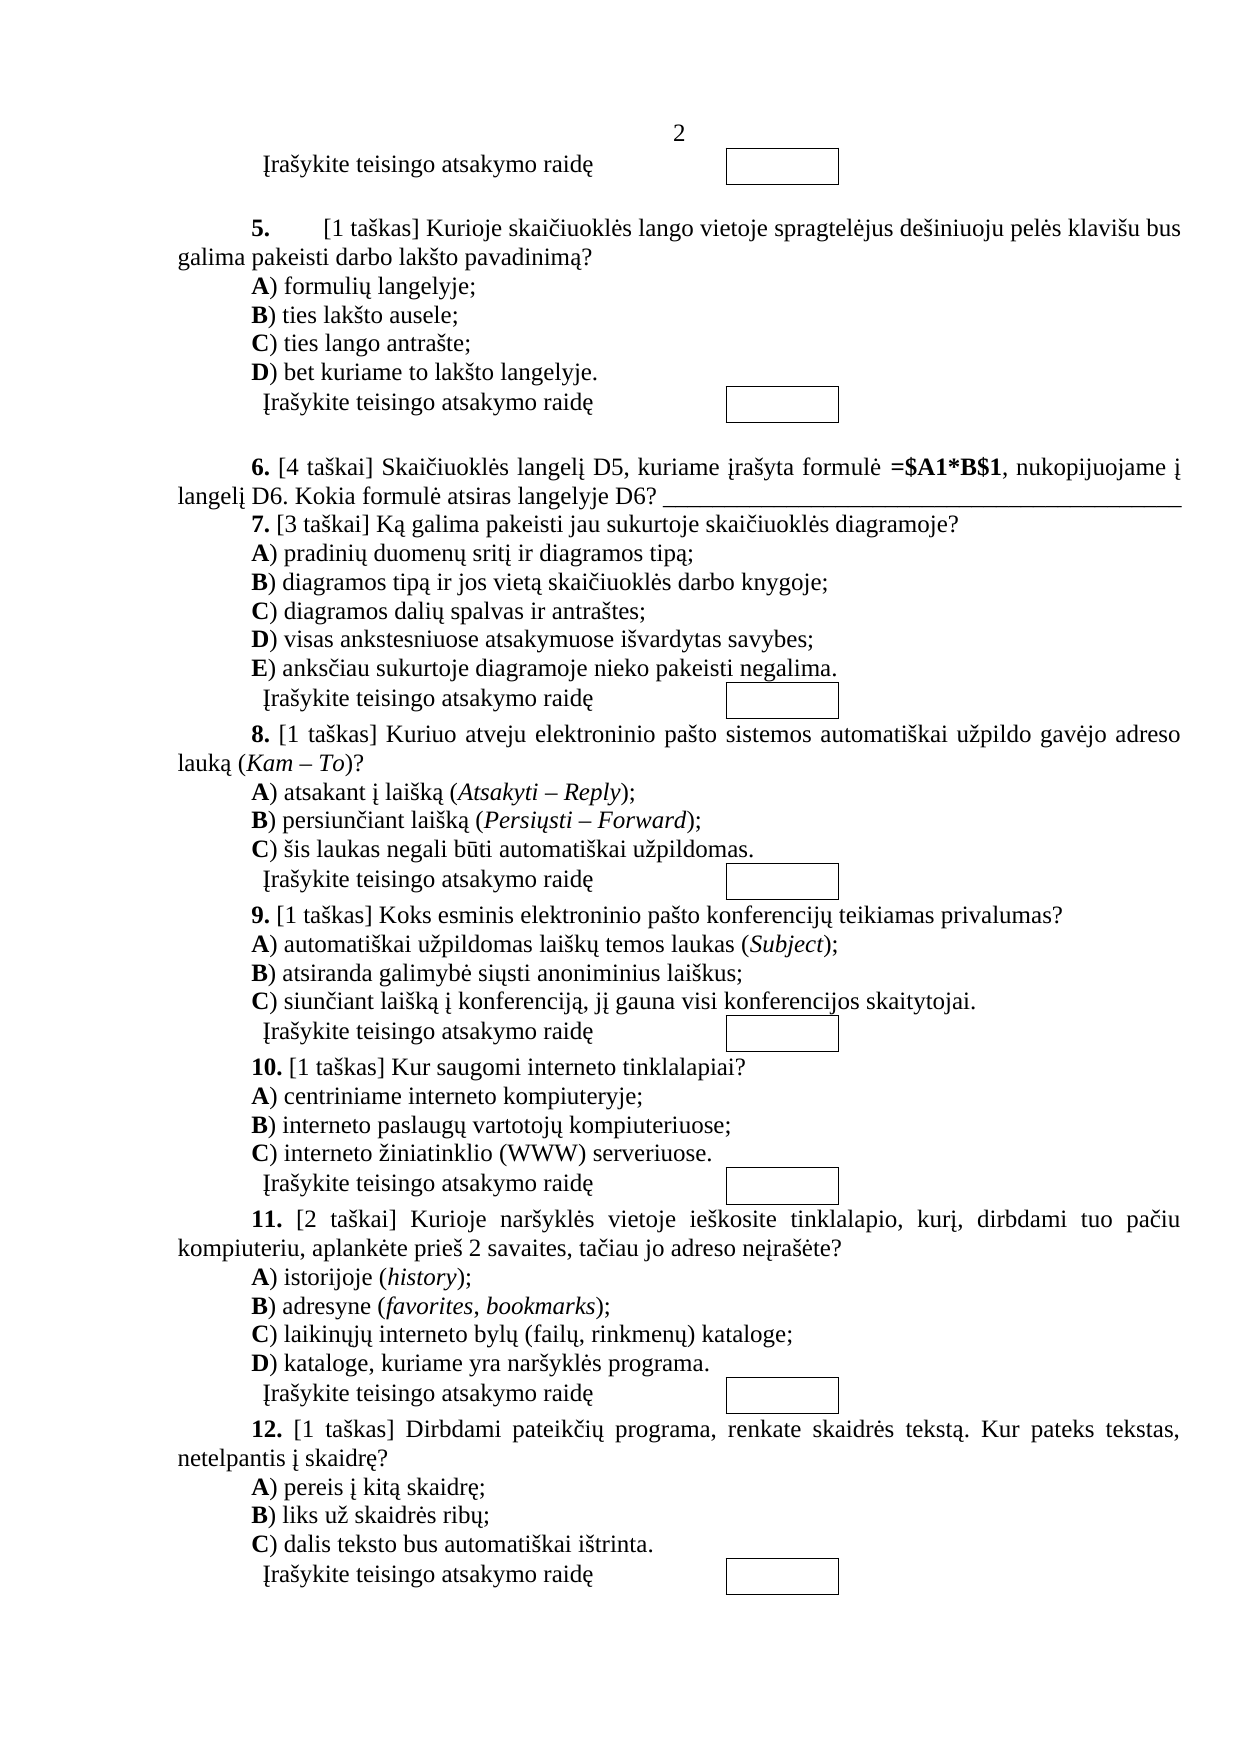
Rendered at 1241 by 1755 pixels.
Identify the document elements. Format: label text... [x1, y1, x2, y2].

table_header [727, 149, 838, 184]
table_header Įrašykite teisingo atsakymo raidę [177, 863, 726, 899]
text 11. [2 taškai] Kurioje naršyklės vietoje ieškosite tinklalapio, kurį, dirbdami tuo pačiu kompiuteriu, aplankėte prieš 2 savaites, tačiau jo adreso neįrašėte? [177, 1204, 1181, 1262]
table_header [727, 1016, 838, 1051]
table_header Įrašykite teisingo atsakymo raidę [177, 1167, 726, 1203]
text B) interneto paslaugų vartotojų kompiuteriuose; [177, 1110, 1181, 1138]
text D) visas ankstesniuose atsakymuose išvardytas savybes; [177, 624, 1181, 653]
text 10. [1 taškas] Kur saugomi interneto tinklalapiai? [177, 1052, 1181, 1081]
text A) istorijoje (history); [177, 1262, 1181, 1291]
table_header Įrašykite teisingo atsakymo raidę [177, 1015, 726, 1051]
text C) laikinųjų interneto bylų (failų, rinkmenų) kataloge; [177, 1319, 1181, 1348]
text C) ties lango antrašte; [177, 328, 1181, 357]
text B) adresyne (favorites, bookmarks); [177, 1291, 1181, 1319]
text D) kataloge, kuriame yra naršyklės programa. [177, 1348, 1181, 1377]
text 9. [1 taškas] Koks esminis elektroninio pašto konferencijų teikiamas privalumas? [177, 900, 1181, 929]
text C) dalis teksto bus automatiškai ištrinta. [177, 1529, 1181, 1558]
text 12. [1 taškas] Dirbdami pateikčių programa, renkate skaidrės tekstą. Kur pateks tekstas, netelpantis į skaidrę? [177, 1414, 1181, 1472]
text C) diagramos dalių spalvas ir antraštes; [177, 596, 1181, 624]
text A) pereis į kitą skaidrę; [177, 1472, 1181, 1500]
table_header Įrašykite teisingo atsakymo raidę [177, 148, 726, 184]
text B) ties lakšto ausele; [177, 300, 1181, 328]
text B) diagramos tipą ir jos vietą skaičiuoklės darbo knygoje; [177, 567, 1181, 596]
text A) pradinių duomenų sritį ir diagramos tipą; [177, 538, 1181, 567]
text A) automatiškai užpildomas laiškų temos laukas (Subject); [177, 929, 1181, 958]
text C) šis laukas negali būti automatiškai užpildomas. [177, 834, 1181, 863]
text B) liks už skaidrės ribų; [177, 1500, 1181, 1529]
text C) siunčiant laišką į konferenciją, jį gauna visi konferencijos skaitytojai. [177, 986, 1181, 1015]
text 5. [1 taškas] Kurioje skaičiuoklės lango vietoje spragtelėjus dešiniuoju pelės klavišu bus galima pakeisti darbo lakšto pavadinimą? [177, 213, 1181, 271]
text 6. [4 taškai] Skaičiuoklės langelį D5, kuriame įrašyta formulė =$A1*B$1, nukopijuojame į langelį D6. Kokia formulė atsiras langelyje D6? [177, 452, 1181, 509]
text 8. [1 taškas] Kuriuo atveju elektroninio pašto sistemos automatiškai užpildo gavėjo adreso lauką (Kam – To)? [177, 719, 1181, 777]
table_header Įrašykite teisingo atsakymo raidę [177, 1558, 726, 1594]
table_header Įrašykite teisingo atsakymo raidę [177, 386, 726, 422]
table_header [727, 1559, 838, 1594]
text B) persiunčiant laišką (Persiųsti – Forward); [177, 805, 1181, 834]
text C) interneto žiniatinklio (WWW) serveriuose. [177, 1138, 1181, 1167]
text A) centriniame interneto kompiuteryje; [177, 1081, 1181, 1110]
table_header [727, 387, 838, 422]
text 7. [3 taškai] Ką galima pakeisti jau sukurtoje skaičiuoklės diagramoje? [177, 509, 1181, 538]
table_header Įrašykite teisingo atsakymo raidę [177, 1377, 726, 1413]
table_header [727, 864, 838, 899]
text A) formulių langelyje; [177, 271, 1181, 300]
text B) atsiranda galimybė siųsti anoniminius laiškus; [177, 958, 1181, 986]
text E) anksčiau sukurtoje diagramoje nieko pakeisti negalima. [177, 653, 1181, 682]
table_header Įrašykite teisingo atsakymo raidę [177, 682, 726, 718]
text D) bet kuriame to lakšto langelyje. [177, 357, 1181, 386]
table_header [727, 683, 838, 718]
text A) atsakant į laišką (Atsakyti – Reply); [177, 777, 1181, 805]
table_header [727, 1168, 838, 1203]
table_header [727, 1378, 838, 1413]
